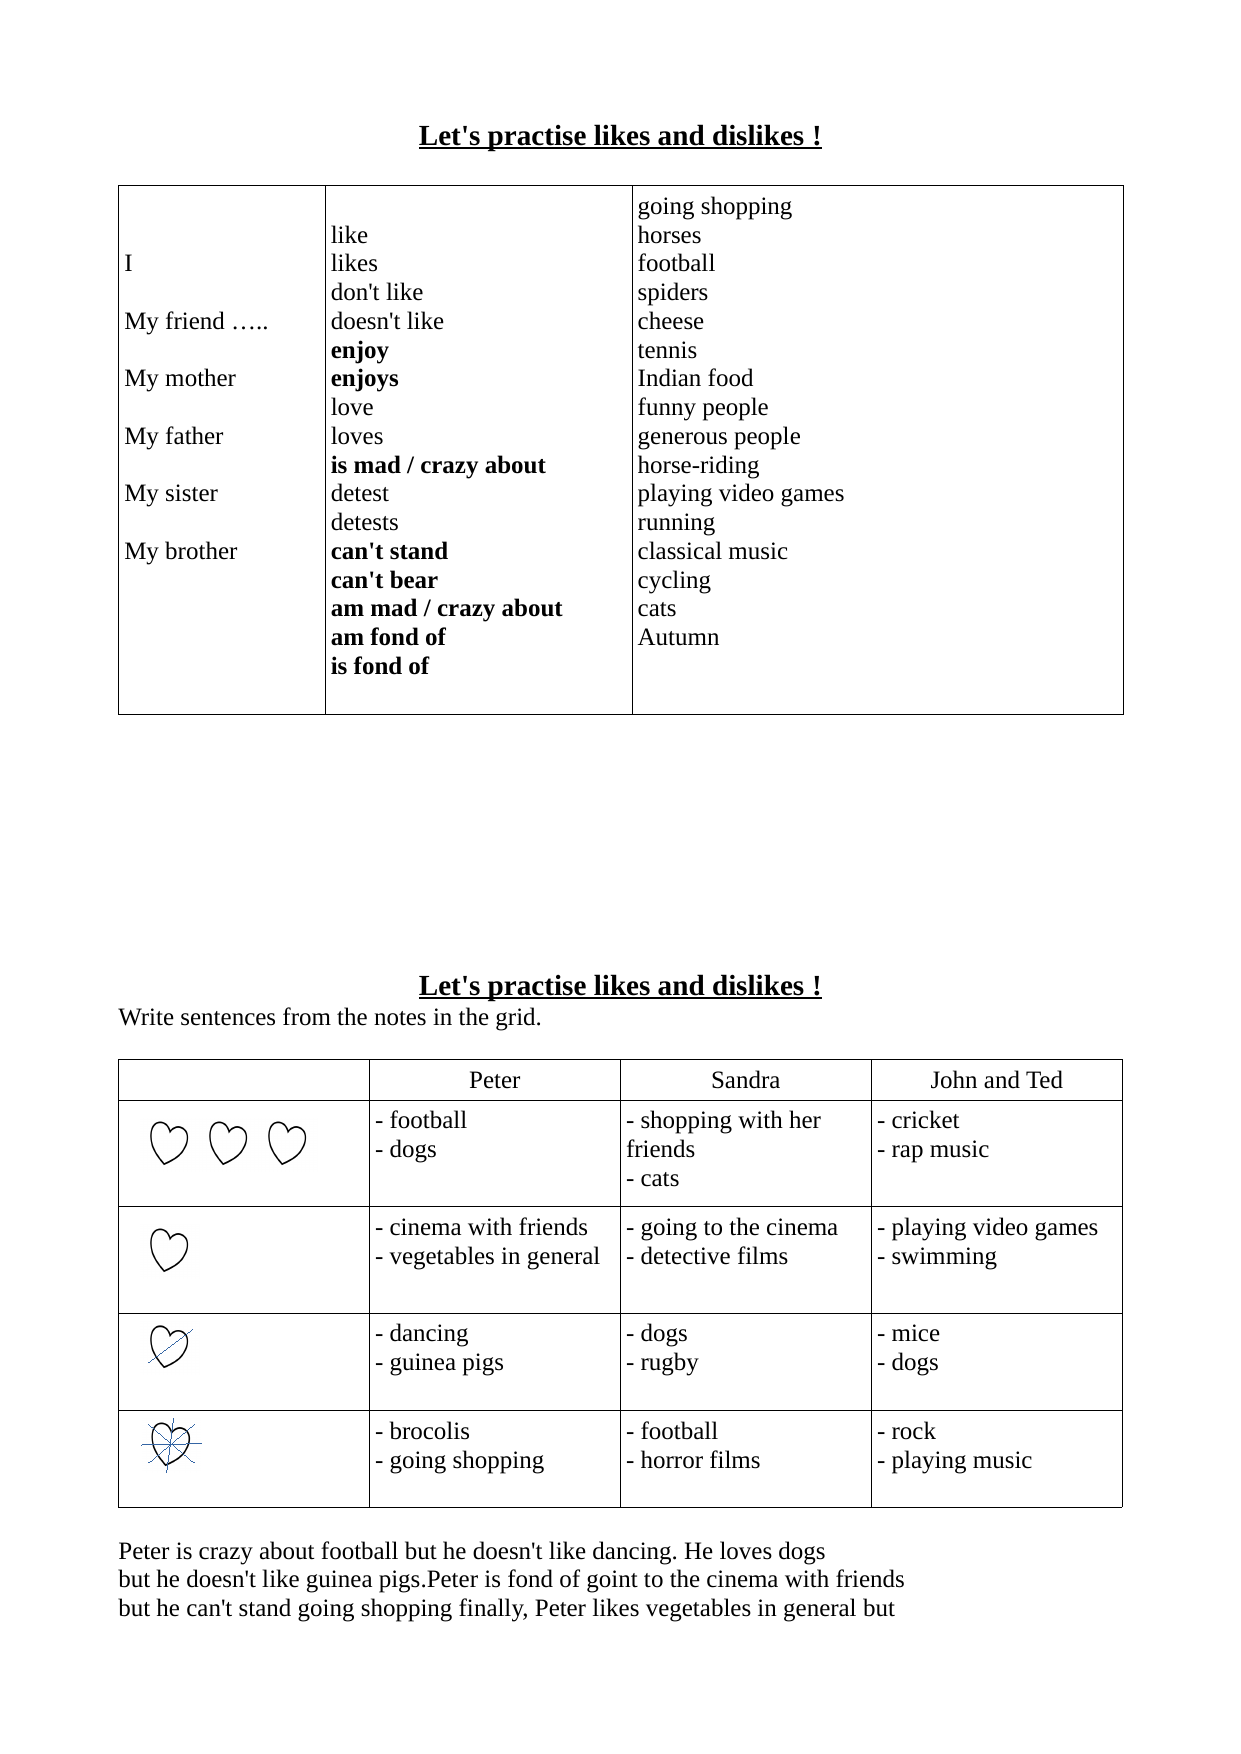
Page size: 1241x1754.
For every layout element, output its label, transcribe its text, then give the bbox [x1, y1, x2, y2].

table_cell - dogs - rugby [621, 1314, 871, 1410]
text but he can't stand going shopping finally, Peter likes vegetables in general but [118, 1593, 1122, 1622]
table_cell [119, 1411, 369, 1472]
table_cell - cricket - rap music [872, 1101, 1122, 1206]
table_cell - playing video games - swimming [872, 1207, 1122, 1313]
table_header [119, 1060, 369, 1100]
text Peter is crazy about football but he doesn't like dancing. He loves dogs [118, 1536, 1122, 1564]
table_cell [119, 1473, 369, 1507]
text but he doesn't like guinea pigs.Peter is fond of goint to the cinema with friends [118, 1564, 1122, 1593]
table_cell - going to the cinema - detective films [621, 1207, 871, 1313]
table_cell [119, 1207, 369, 1313]
table_cell - shopping with her friends - cats [621, 1101, 871, 1206]
picture [140, 1224, 200, 1279]
text Let's practise likes and dislikes ! [118, 968, 1122, 1002]
picture [140, 1118, 318, 1172]
table_cell - rock - playing music [872, 1411, 1122, 1507]
table_cell - brocolis - going shopping [370, 1411, 620, 1507]
table_header Sandra [621, 1060, 871, 1100]
table_cell - mice - dogs [872, 1314, 1122, 1410]
table_cell - cinema with friends - vegetables in general [370, 1207, 620, 1313]
table_cell - football - horror films [621, 1411, 871, 1507]
table_cell [119, 1314, 369, 1410]
picture [141, 1418, 202, 1473]
table_header going shopping horses football spiders cheese tennis Indian food funny people generous people horse-riding playing video games running classical music cycling cats Autumn [633, 186, 1123, 714]
table_cell [119, 1101, 369, 1206]
table_cell - football - dogs [370, 1101, 620, 1206]
table_header like likes don't like doesn't like enjoy enjoys love loves is mad / crazy about detest detests can't stand can't bear am mad / crazy about am fond of is fond of [326, 186, 632, 714]
picture [140, 1321, 200, 1375]
table_header John and Ted [872, 1060, 1122, 1100]
table_header Peter [370, 1060, 620, 1100]
table_cell - dancing - guinea pigs [370, 1314, 620, 1410]
text Write sentences from the notes in the grid. [118, 1002, 1122, 1031]
text Let's practise likes and dislikes ! [118, 118, 1122, 152]
table_header I My friend ….. My mother My father My sister My brother [119, 186, 325, 714]
